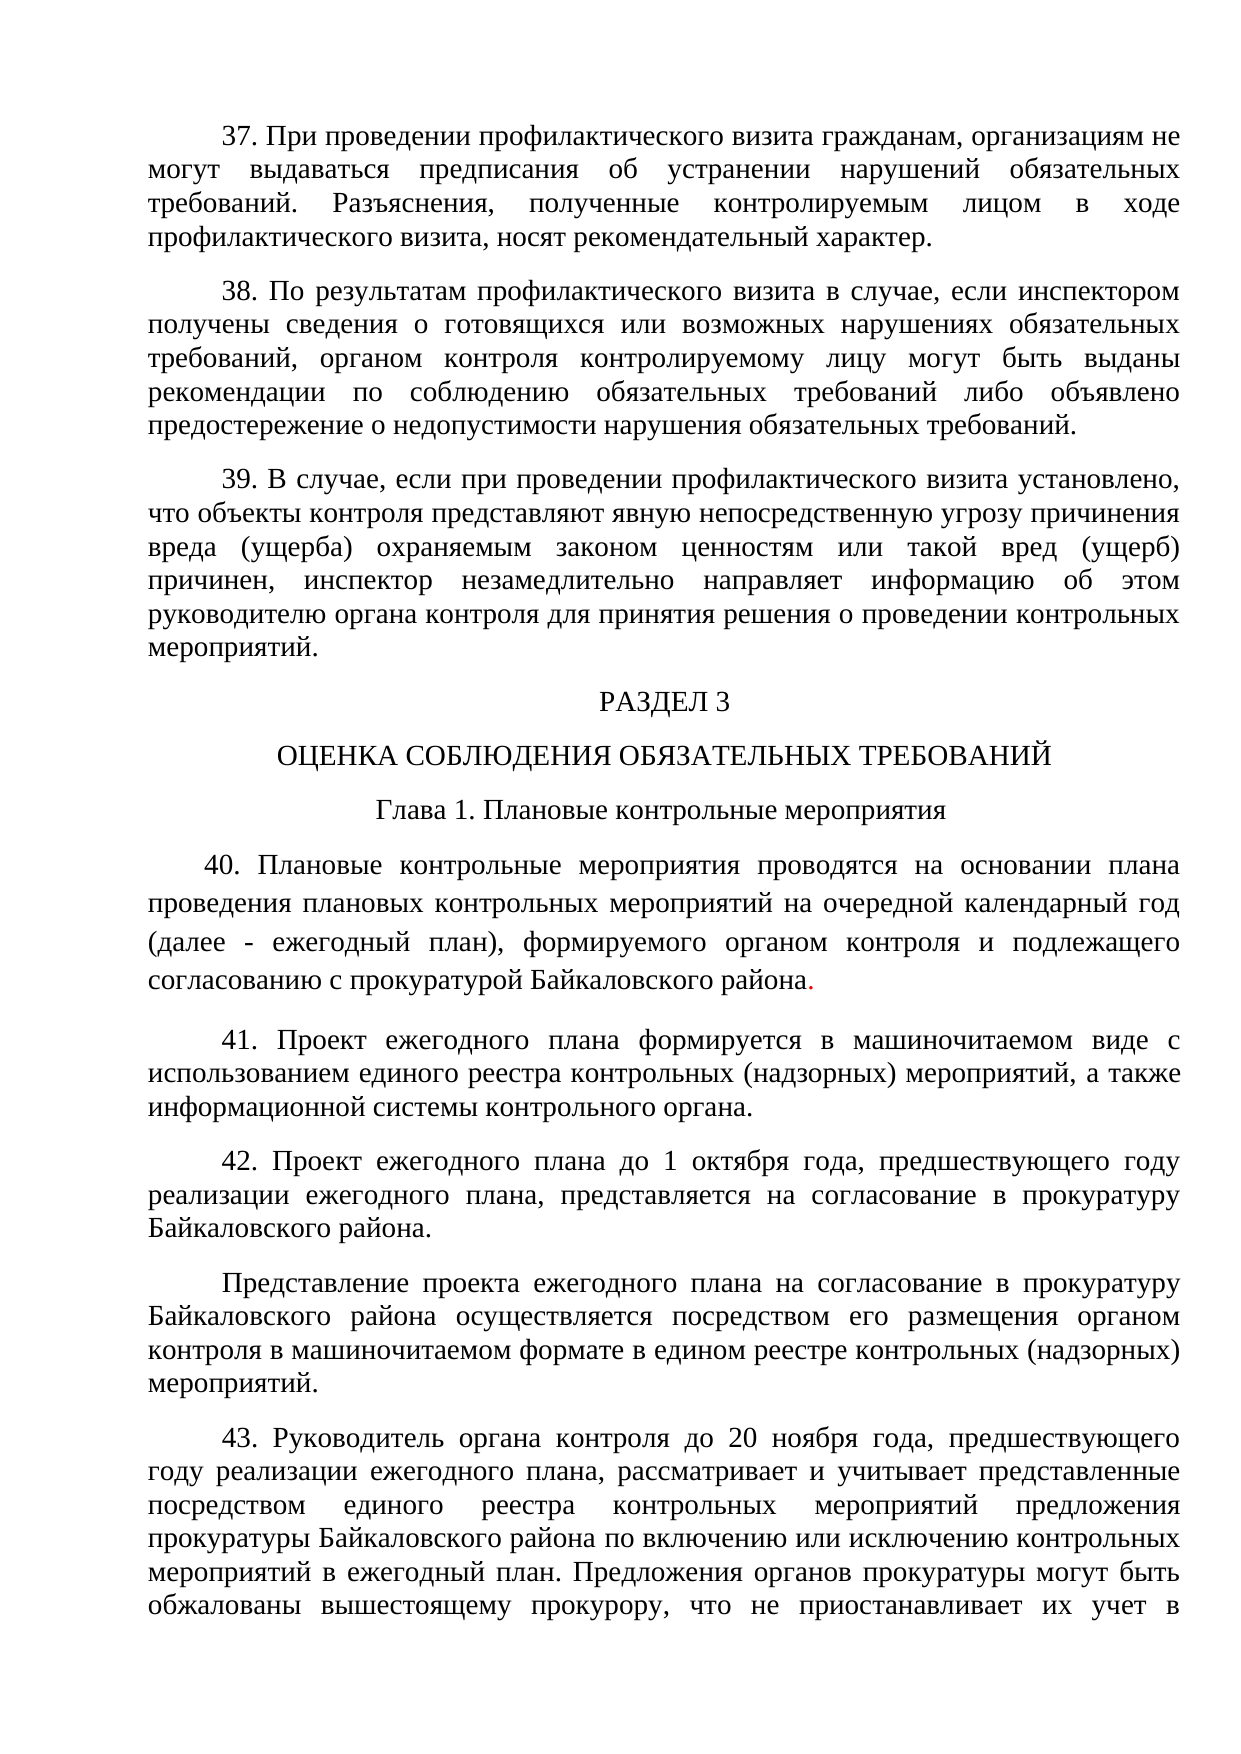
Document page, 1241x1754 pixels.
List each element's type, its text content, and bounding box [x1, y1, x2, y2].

text 39. В случае, если при проведении профилактического визита установлено, что объекты контроля представляют явную непосредственную угрозу причинения вреда (ущерба) охраняемым законом ценностям или такой вред (ущерб) причинен, инспектор незамедлительно направляет информацию об этом руководителю органа контроля для принятия решения о проведении контрольных мероприятий. [148, 462, 1181, 663]
text Глава 1. Плановые контрольные мероприятия [148, 792, 1181, 826]
text ОЦЕНКА СОБЛЮДЕНИЯ ОБЯЗАТЕЛЬНЫХ ТРЕБОВАНИЙ [148, 738, 1181, 772]
text РАЗДЕЛ 3 [148, 684, 1181, 717]
text 42. Проект ежегодного плана до 1 октября года, предшествующего году реализации ежегодного плана, представляется на согласование в прокуратуру Байкаловского района. [148, 1143, 1181, 1244]
text 43. Руководитель органа контроля до 20 ноября года, предшествующего году реализации ежегодного плана, рассматривает и учитывает представленные посредством единого реестра контрольных мероприятий предложения прокуратуры Байкаловского района по включению или исключению контрольных мероприятий в ежегодный план. Предложения органов прокуратуры могут быть обжалованы вышестоящему прокурору, что не приостанавливает их учет в [148, 1420, 1181, 1621]
text Представление проекта ежегодного плана на согласование в прокуратуру Байкаловского района осуществляется посредством его размещения органом контроля в машиночитаемом формате в едином реестре контрольных (надзорных) мероприятий. [148, 1265, 1181, 1399]
text 41. Проект ежегодного плана формируется в машиночитаемом виде с использованием единого реестра контрольных (надзорных) мероприятий, а также информационной системы контрольного органа. [148, 1022, 1181, 1122]
text 38. По результатам профилактического визита в случае, если инспектором получены сведения о готовящихся или возможных нарушениях обязательных требований, органом контроля контролируемому лицу могут быть выданы рекомендации по соблюдению обязательных требований либо объявлено предостережение о недопустимости нарушения обязательных требований. [148, 273, 1181, 441]
text 37. При проведении профилактического визита гражданам, организациям не могут выдаваться предписания об устранении нарушений обязательных требований. Разъяснения, полученные контролируемым лицом в ходе профилактического визита, носят рекомендательный характер. [148, 118, 1181, 252]
text 40. Плановые контрольные мероприятия проводятся на основании плана проведения плановых контрольных мероприятий на очередной календарный год (далее - ежегодный план), формируемого органом контроля и подлежащего согласованию с прокуратурой Байкаловского района. [148, 847, 1181, 996]
